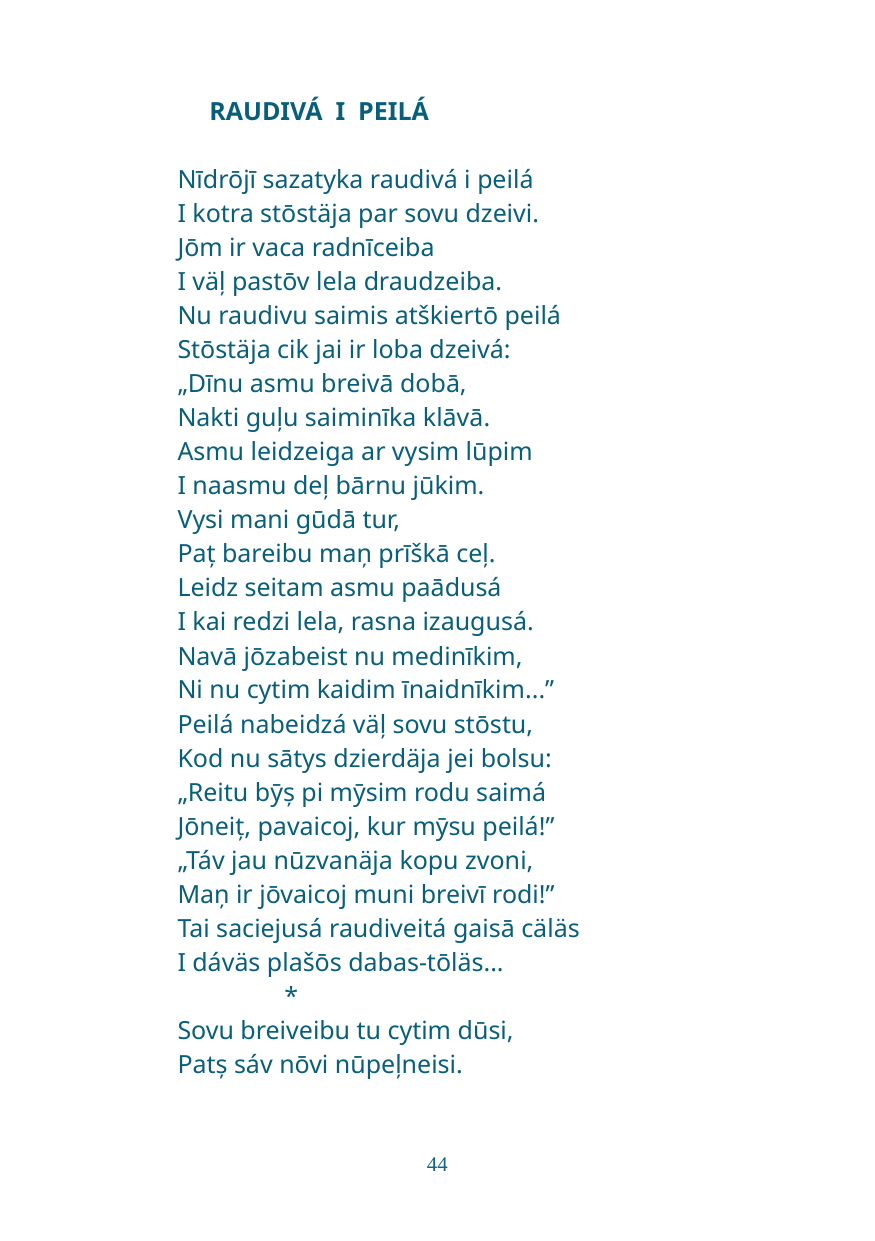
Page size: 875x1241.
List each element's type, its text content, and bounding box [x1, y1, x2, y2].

text Navā jōzabeist nu medinīkim, [177, 638, 815, 672]
text Asmu leidzeiga ar vysim lūpim [177, 434, 815, 468]
text Stōstäja cik jai ir loba dzeivá: [177, 332, 815, 366]
text Kod nu sātys dzierdäja jei bolsu: [177, 740, 815, 774]
text I väļ pastōv lela draudzeiba. [177, 263, 815, 297]
text Sovu breiveibu tu cytim dūsi, [177, 1013, 815, 1047]
text Leidz seitam asmu paādusá [177, 570, 815, 604]
text Tai saciejusá raudiveitá gaisā cäläs [177, 911, 815, 945]
text Nu raudivu saimis atškiertō peilá [177, 297, 815, 332]
text I kotra stōstäja par sovu dzeivi. [177, 195, 815, 229]
text Maņ ir jōvaicoj muni breivī rodi!” [177, 877, 815, 911]
text Patș sáv nōvi nūpeļneisi. [177, 1047, 815, 1081]
text Nīdrōjī sazatyka raudivá i peilá [177, 161, 815, 195]
text „Reitu bȳș pi mȳsim rodu saimá [177, 774, 815, 808]
text Paț bareibu maņ prīškā ceļ. [177, 536, 815, 570]
text „Táv jau nūzvanäja kopu zvoni, [177, 842, 815, 877]
text Vysi mani gūdā tur, [177, 502, 815, 536]
text RAUDIVÁ I PEILÁ [177, 93, 815, 127]
text „Dīnu asmu breivā dobā, [177, 366, 815, 400]
text Jōm ir vaca radnīceiba [177, 229, 815, 263]
text Ni nu cytim kaidim īnaidnīkim...” [177, 672, 815, 706]
text Nakti guļu saiminīka klāvā. [177, 400, 815, 434]
text Peilá nabeidzá väļ sovu stōstu, [177, 706, 815, 740]
text I dáväs plašōs dabas-tōläs... [177, 945, 815, 979]
text I kai redzi lela, rasna izaugusá. [177, 604, 815, 638]
text * [177, 979, 815, 1013]
text I naasmu deļ bārnu jūkim. [177, 468, 815, 502]
text Jōneiț, pavaicoj, kur mȳsu peilá!” [177, 808, 815, 842]
